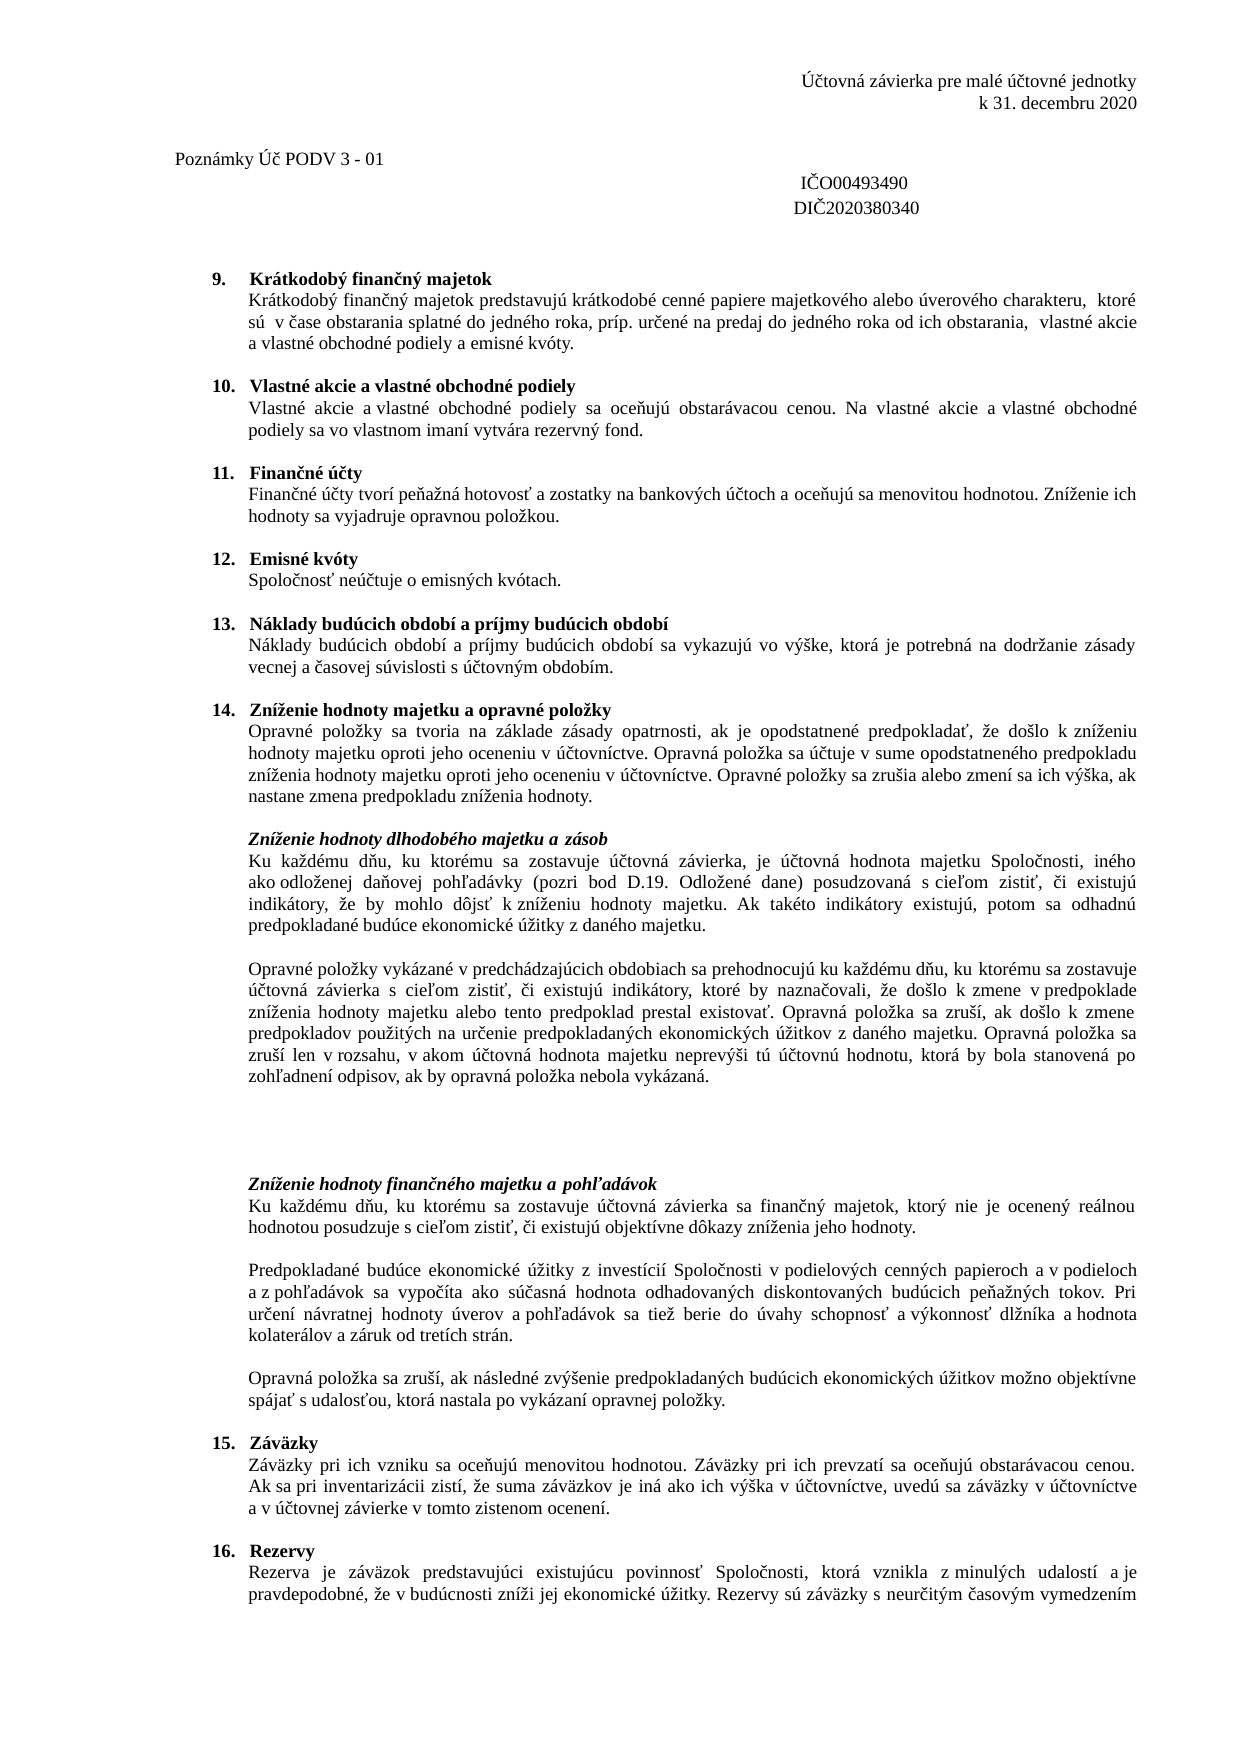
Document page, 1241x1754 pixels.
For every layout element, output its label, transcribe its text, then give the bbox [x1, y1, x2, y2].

subtitle Ku každému dňu, ku ktorému sa zostavuje účtovná závierka sa finančný majetok, ktorý nie je ocenený reálnou hodnotou posudzuje s cieľom zistiť, či existujú objektívne dôkazy zníženia jeho hodnoty. [248, 1195, 1137, 1238]
text Rezerva je záväzok predstavujúci existujúcu povinnosť Spoločnosti, ktorá vznikla z minulých udalostí a je pravdepodobné, že v budúcnosti zníži jej ekonomické úžitky. Rezervy sú záväzky s neurčitým časovým vymedzením [248, 1561, 1137, 1604]
subtitle Záväzky [212, 1432, 1137, 1453]
text Krátkodobý finančný majetok predstavujú krátkodobé cenné papiere majetkového alebo úverového charakteru, ktoré sú v čase obstarania splatné do jedného roka, príp. určené na predaj do jedného roka od ich obstarania, vlastné akcie a vlastné obchodné podiely a emisné kvóty. [248, 289, 1137, 354]
subtitle Zníženie hodnoty dlhodobého majetku a zásob [219, 828, 1137, 850]
subtitle Predpokladané budúce ekonomické úžitky z investícií Spoločnosti v podielových cenných papieroch a v podieloch a z pohľadávok sa vypočíta ako súčasná hodnota odhadovaných diskontovaných budúcich peňažných tokov. Pri určení návratnej hodnoty úverov a pohľadávok sa tiež berie do úvahy schopnosť a výkonnosť dlžníka a hodnota kolaterálov a záruk od tretích strán. [248, 1259, 1137, 1346]
subtitle Vlastné akcie a vlastné obchodné podiely sa oceňujú obstarávacou cenou. Na vlastné akcie a vlastné obchodné podiely sa vo vlastnom imaní vytvára rezervný fond. [248, 397, 1137, 440]
subtitle Opravné položky sa tvoria na základe zásady opatrnosti, ak je opodstatnené predpokladať, že došlo k zníženiu hodnoty majetku oproti jeho oceneniu v účtovníctve. Opravná položka sa účtuje v sume opodstatneného predpokladu zníženia hodnoty majetku oproti jeho oceneniu v účtovníctve. Opravné položky sa zrušia alebo zmení sa ich výška, ak nastane zmena predpokladu zníženia hodnoty. [248, 720, 1137, 807]
subtitle Emisné kvóty [212, 548, 1137, 569]
subtitle Ku každému dňu, ku ktorému sa zostavuje účtovná závierka, je účtovná hodnota majetku Spoločnosti, iného ako odloženej daňovej pohľadávky (pozri bod D.19. Odložené dane) posudzovaná s cieľom zistiť, či existujú indikátory, že by mohlo dôjsť k zníženiu hodnoty majetku. Ak takéto indikátory existujú, potom sa odhadnú predpokladané budúce ekonomické úžitky z daného majetku. [248, 850, 1137, 936]
subtitle Opravné položky vykázané v predchádzajúcich obdobiach sa prehodnocujú ku každému dňu, ku ktorému sa zostavuje účtovná závierka s cieľom zistiť, či existujú indikátory, ktoré by naznačovali, že došlo k zmene v predpoklade zníženia hodnoty majetku alebo tento predpoklad prestal existovať. Opravná položka sa zruší, ak došlo k zmene predpokladov použitých na určenie predpokladaných ekonomických úžitkov z daného majetku. Opravná položka sa zruší len v rozsahu, v akom účtovná hodnota majetku neprevýši tú účtovnú hodnotu, ktorá by bola stanovená po zohľadnení odpisov, ak by opravná položka nebola vykázaná. [248, 957, 1137, 1087]
text Náklady budúcich období a príjmy budúcich období sa vykazujú vo výške, ktorá je potrebná na dodržanie zásady vecnej a časovej súvislosti s účtovným obdobím. [248, 634, 1137, 677]
subtitle Rezervy [212, 1540, 1137, 1561]
subtitle Vlastné akcie a vlastné obchodné podiely [212, 375, 1137, 397]
subtitle Zníženie hodnoty finančného majetku a pohľadávok [219, 1173, 1137, 1195]
subtitle Finančné účty tvorí peňažná hotovosť a zostatky na bankových účtoch a oceňujú sa menovitou hodnotou. Zníženie ich hodnoty sa vyjadruje opravnou položkou. [248, 483, 1137, 526]
subtitle Krátkodobý finančný majetok [212, 267, 1137, 289]
subtitle Opravná položka sa zruší, ak následné zvýšenie predpokladaných budúcich ekonomických úžitkov možno objektívne spájať s udalosťou, ktorá nastala po vykázaní opravnej položky. [248, 1367, 1137, 1410]
subtitle Zníženie hodnoty majetku a opravné položky [212, 699, 1137, 720]
text Záväzky pri ich vzniku sa oceňujú menovitou hodnotou. Záväzky pri ich prevzatí sa oceňujú obstarávacou cenou. Ak sa pri inventarizácii zistí, že suma záväzkov je iná ako ich výška v účtovníctve, uvedú sa záväzky v účtovníctve a v účtovnej závierke v tomto zistenom ocenení. [248, 1453, 1137, 1518]
subtitle Spoločnosť neúčtuje o emisných kvótach. [248, 569, 1137, 591]
subtitle Náklady budúcich období a príjmy budúcich období [212, 612, 1137, 634]
subtitle Finančné účty [212, 462, 1137, 483]
